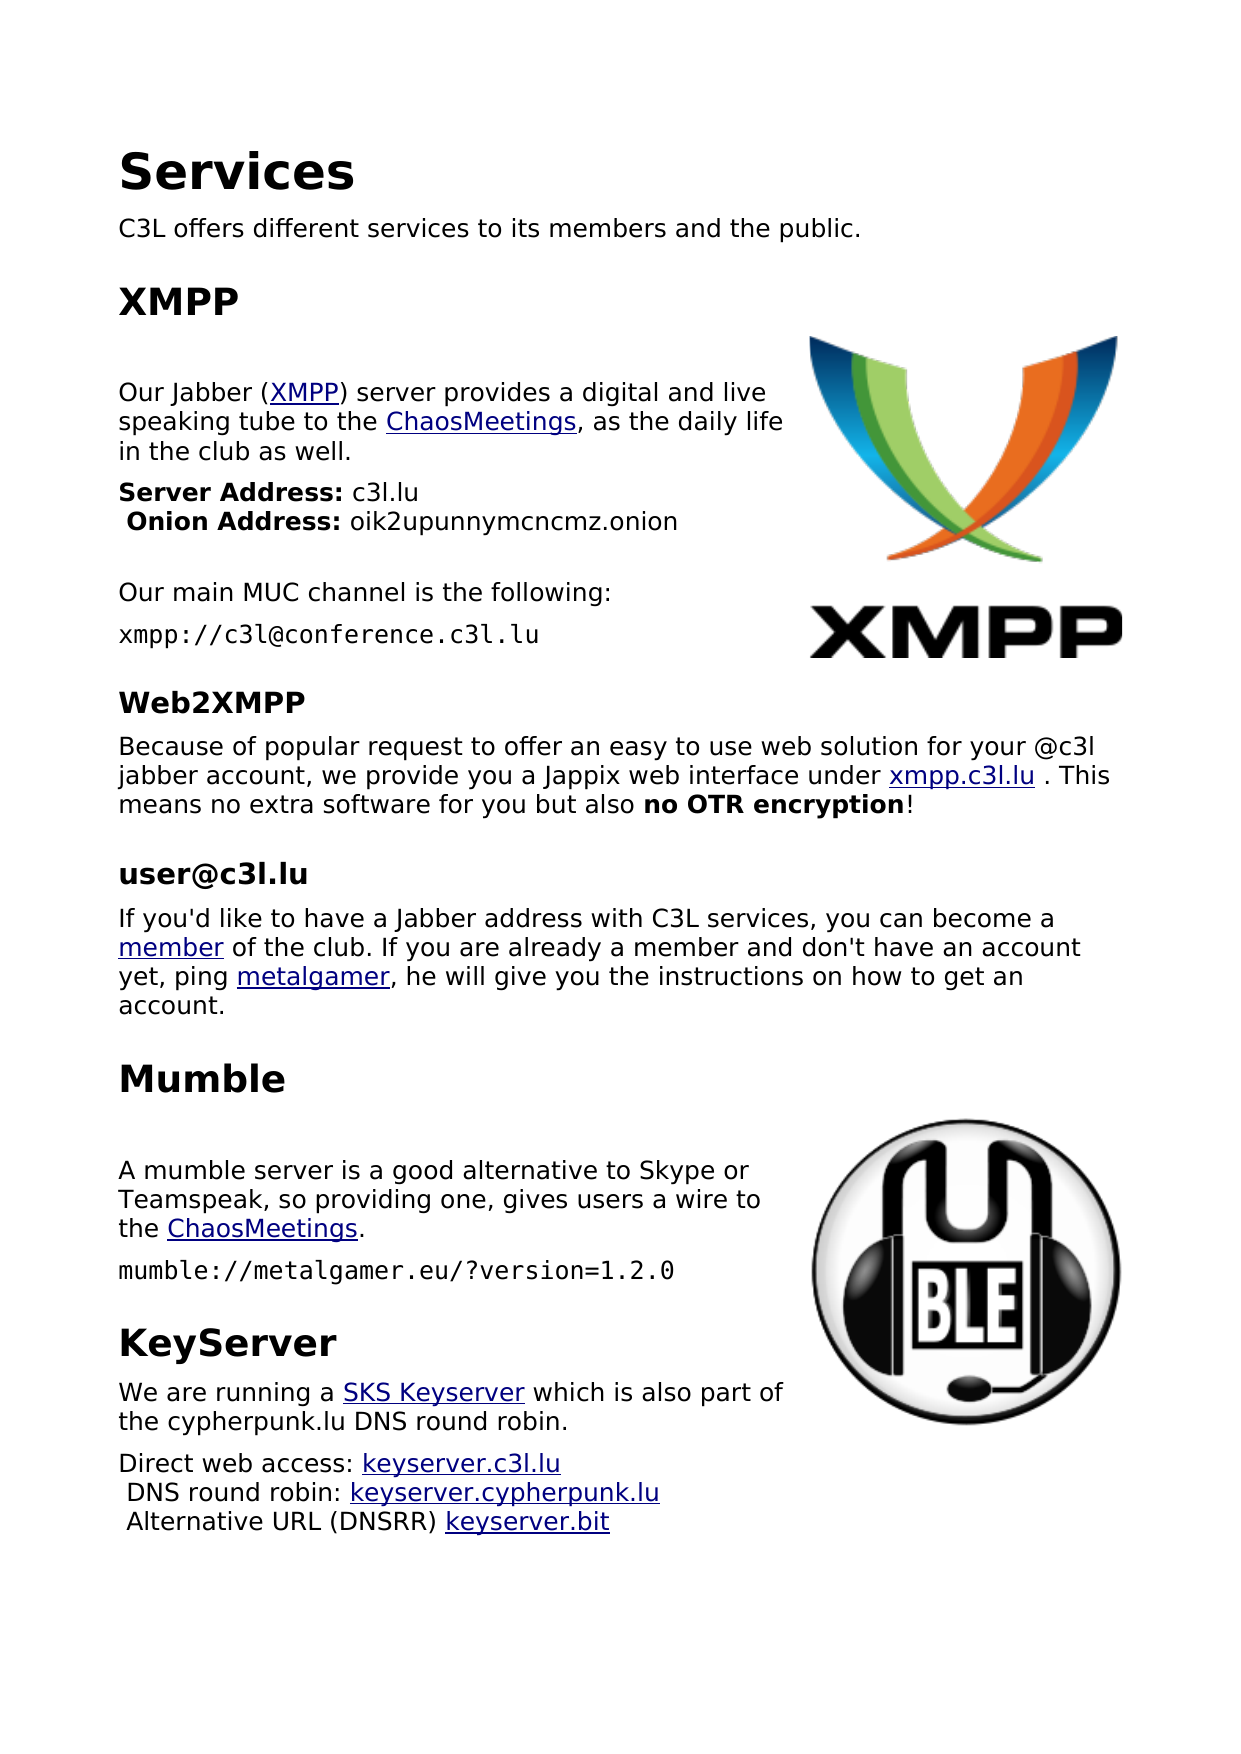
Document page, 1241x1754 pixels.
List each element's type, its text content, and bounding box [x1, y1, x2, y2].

text C3L offers different services to its members and the public. [118, 214, 1122, 243]
text Direct web access: keyserver.c3l.lu DNS round robin: keyserver.cypherpunk.lu Alternative URL (DNSRR) keyserver.bit [118, 1449, 1122, 1536]
text Because of popular request to offer an easy to use web solution for your @c3l jabber account, we provide you a Jappix web interface under xmpp.c3l.lu . This means no extra software for you but also no OTR encryption! [118, 732, 1122, 820]
text A mumble server is a good alternative to Skype or Teamspeak, so providing one, gives users a wire to the ChaosMeetings. [118, 1156, 809, 1243]
subtitle Services [118, 143, 1122, 201]
subtitle Web2XMPP [118, 686, 1122, 720]
subtitle Mumble [118, 1058, 1122, 1102]
text If you'd like to have a Jabber address with C3L services, you can become a member of the club. If you are already a member and don't have an account yet, ping metalgamer, he will give you the instructions on how to get an account. [118, 904, 1122, 1021]
text We are running a SKS Keyserver which is also part of the cypherpunk.lu DNS round robin. [118, 1378, 1122, 1436]
text xmpp://c3l@conference.c3l.lu [118, 620, 809, 649]
picture [809, 336, 1123, 658]
text Server Address: c3l.lu Onion Address: oik2upunnymcncmz.onion [118, 478, 809, 566]
subtitle KeyServer [118, 1322, 809, 1365]
subtitle XMPP [118, 281, 1122, 324]
text Our Jabber (XMPP) server provides a digital and live speaking tube to the ChaosMeetings, as the daily life in the club as well. [118, 378, 809, 466]
subtitle user@c3l.lu [118, 857, 1122, 891]
picture [809, 1114, 1123, 1427]
text mumble://metalgamer.eu/?version=1.2.0 [118, 1256, 809, 1285]
text Our main MUC channel is the following: [118, 578, 809, 607]
